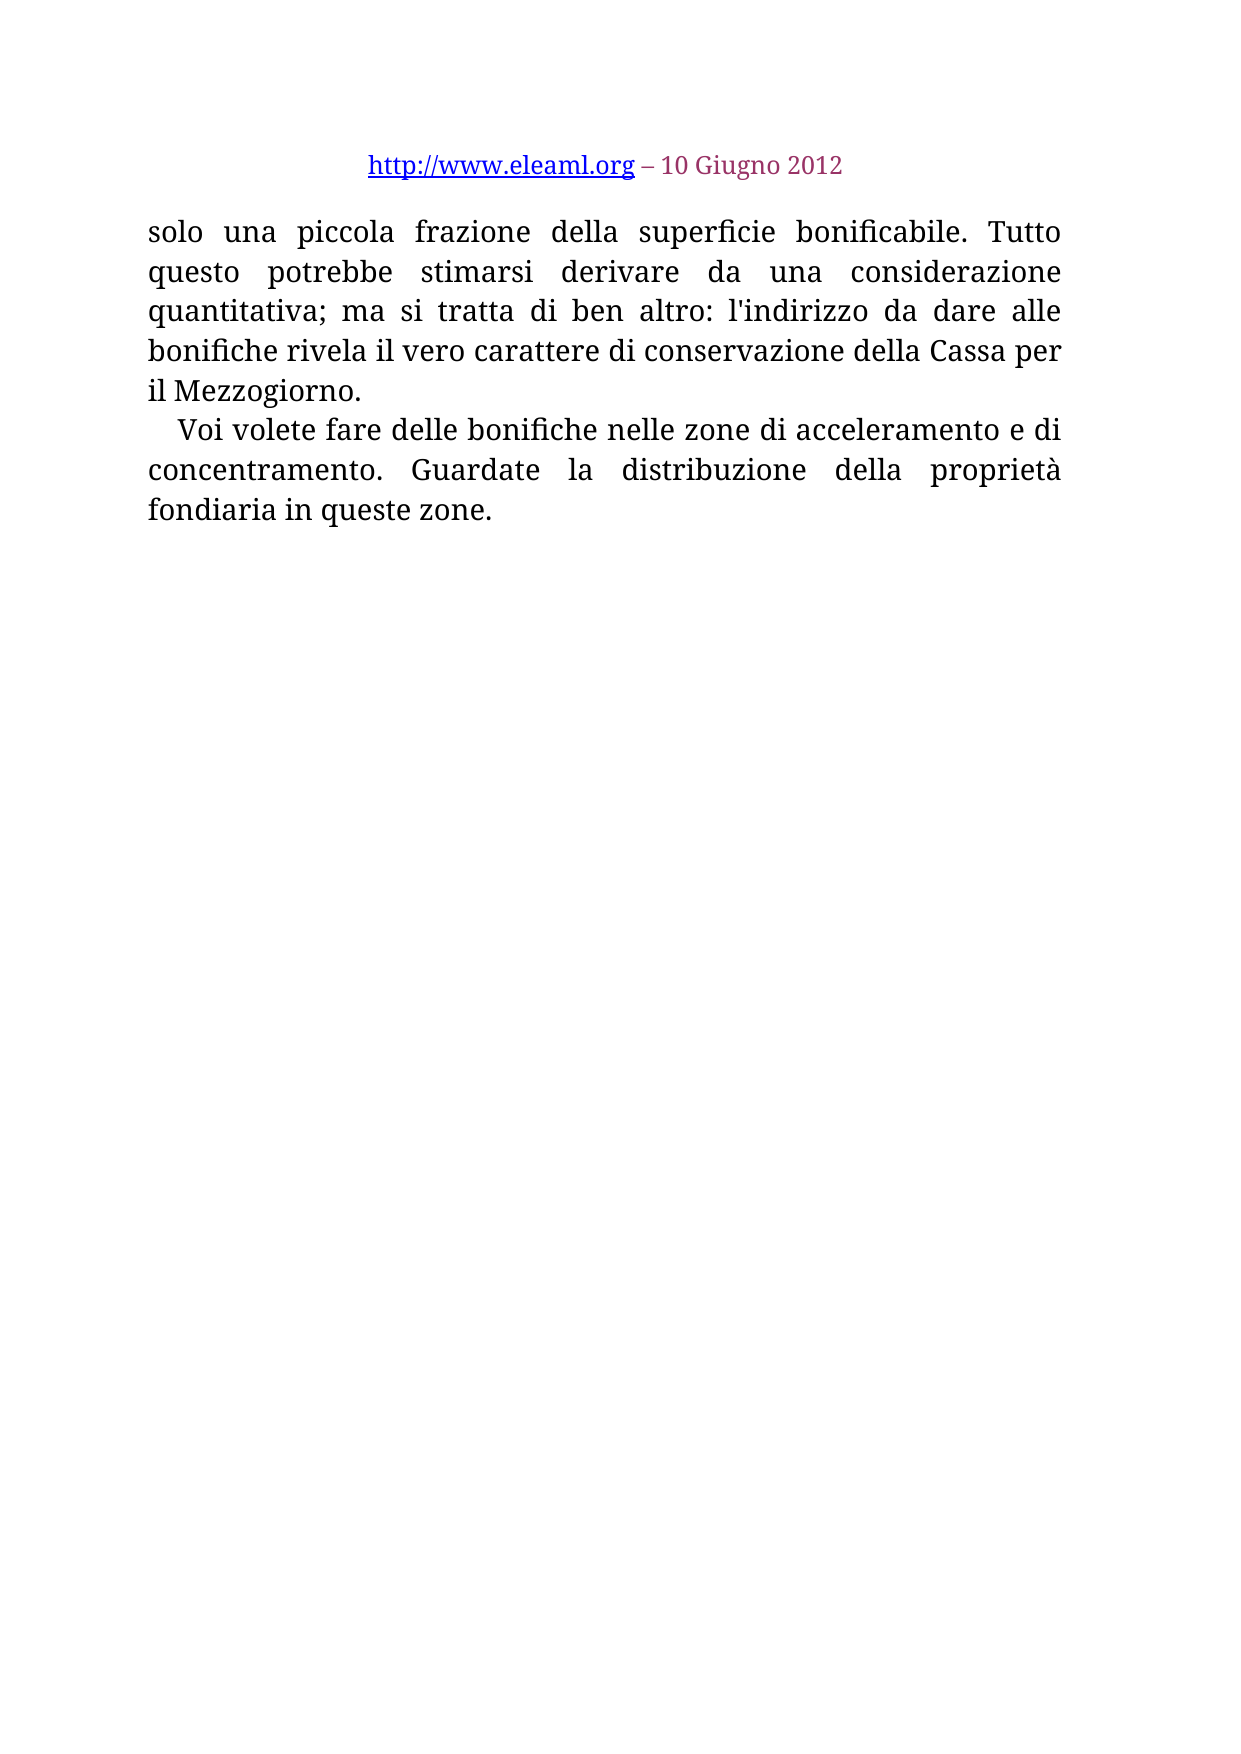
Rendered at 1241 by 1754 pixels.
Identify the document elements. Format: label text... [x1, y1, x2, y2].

text Voi volete fare delle bonifiche nelle zone di acceleramento e di concentramento. Guardate la distribuzione della proprietà fondiaria in queste zone. [148, 409, 1063, 529]
text solo una piccola frazione della superficie bonificabile. Tutto questo potrebbe stimarsi derivare da una considerazione quantitativa; ma si tratta di ben altro: l'indirizzo da dare alle bonifiche rivela il vero carattere di conservazione della Cassa per il Mezzogiorno. [148, 211, 1063, 409]
